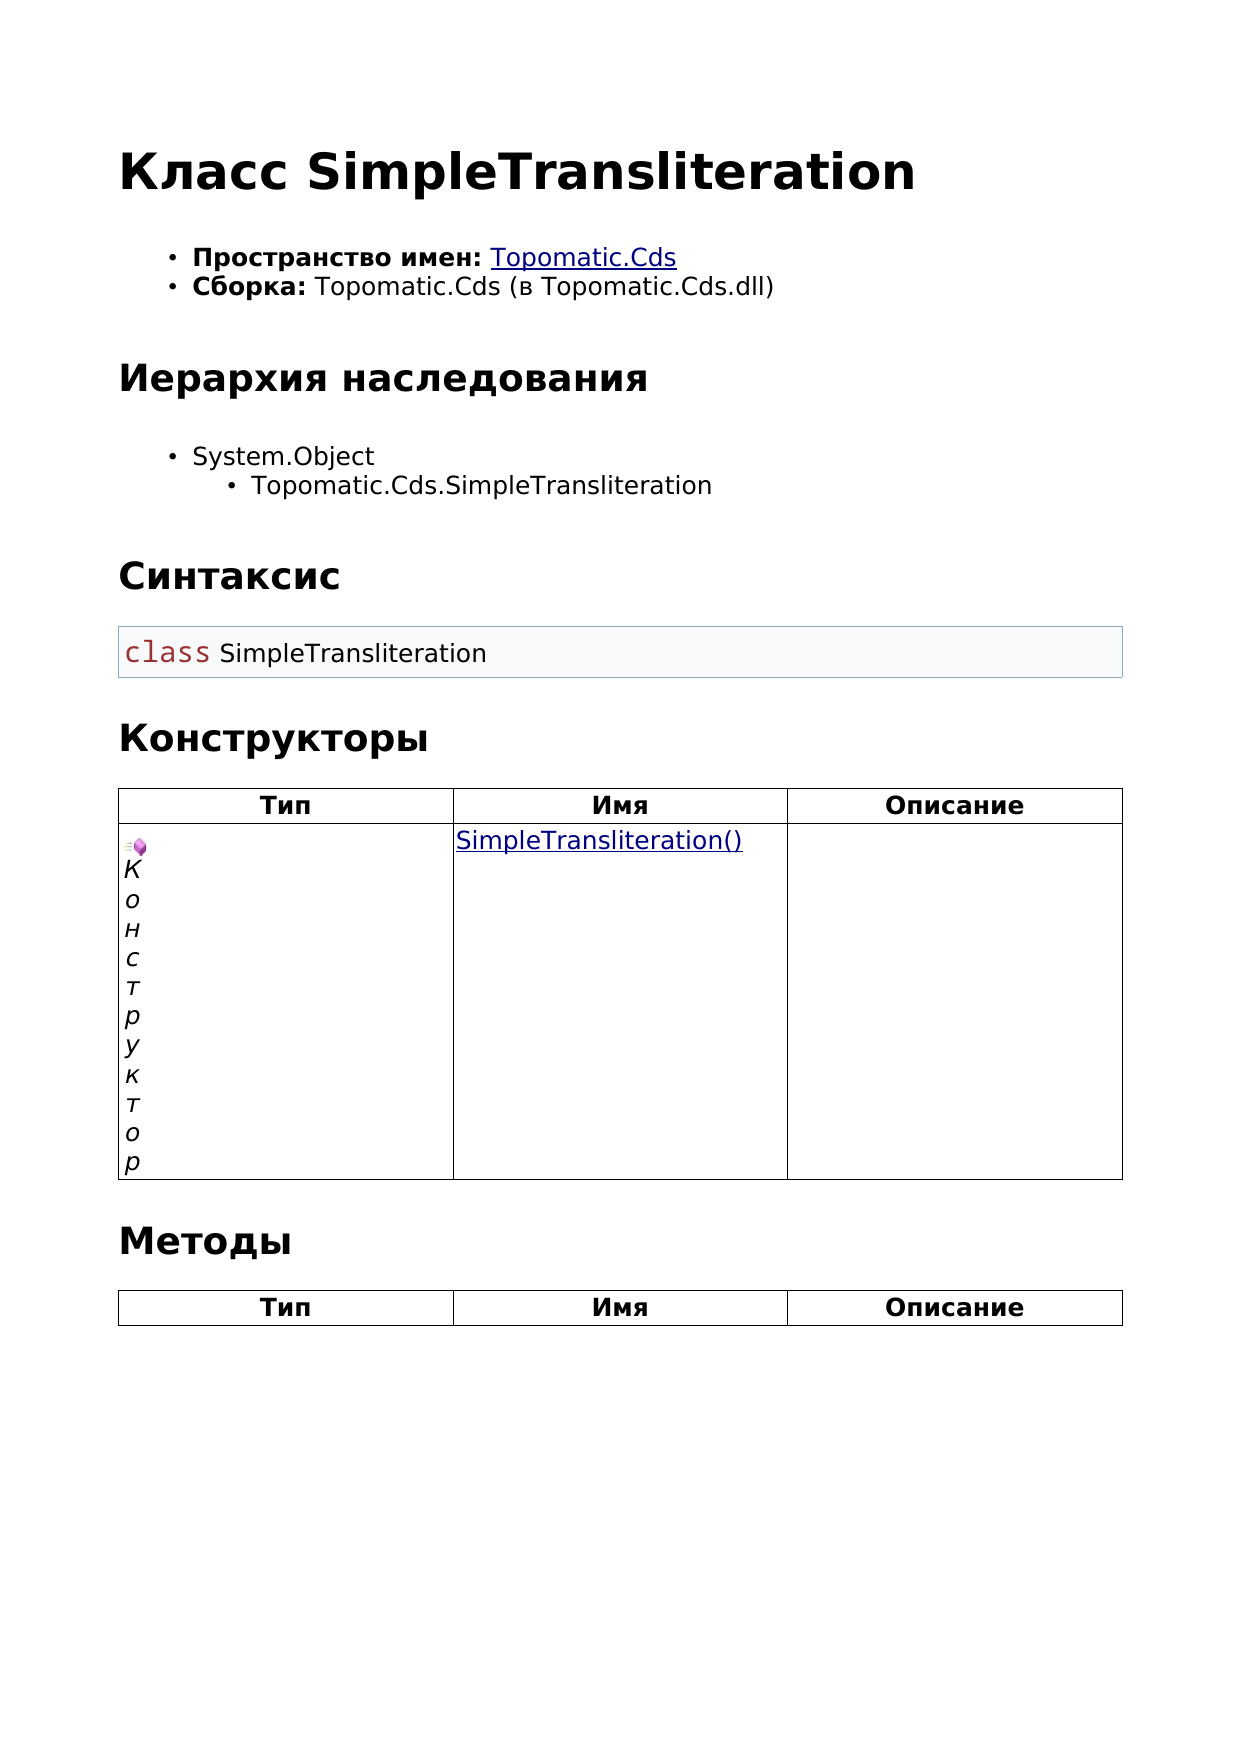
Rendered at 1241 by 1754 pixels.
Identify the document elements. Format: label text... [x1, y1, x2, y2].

list Topomatic.Cds.SimpleTransliteration [236, 471, 1122, 500]
table_cell [788, 824, 1122, 1179]
table_cell SimpleTransliteration() [454, 824, 787, 1179]
table_cell [119, 824, 453, 1179]
list Сборка: Topomatic.Cds (в Topomatic.Cds.dll) [177, 272, 1122, 302]
table_header Описание [788, 789, 1122, 823]
table_header Тип [119, 1291, 453, 1325]
picture [121, 838, 147, 856]
subtitle Иерархия наследования [118, 356, 1122, 400]
subtitle Класс SimpleTransliteration [118, 143, 1122, 201]
table_header class SimpleTransliteration [119, 627, 1122, 677]
table_header Тип [119, 789, 453, 823]
table_header Имя [454, 789, 787, 823]
list System.Object [177, 442, 1122, 471]
subtitle Методы [118, 1219, 1122, 1263]
table_header Имя [454, 1291, 787, 1325]
table_header Описание [788, 1291, 1122, 1325]
subtitle Конструкторы [118, 717, 1122, 761]
list Пространство имен: Topomatic.Cds [177, 243, 1122, 272]
subtitle Синтаксис [118, 554, 1122, 598]
